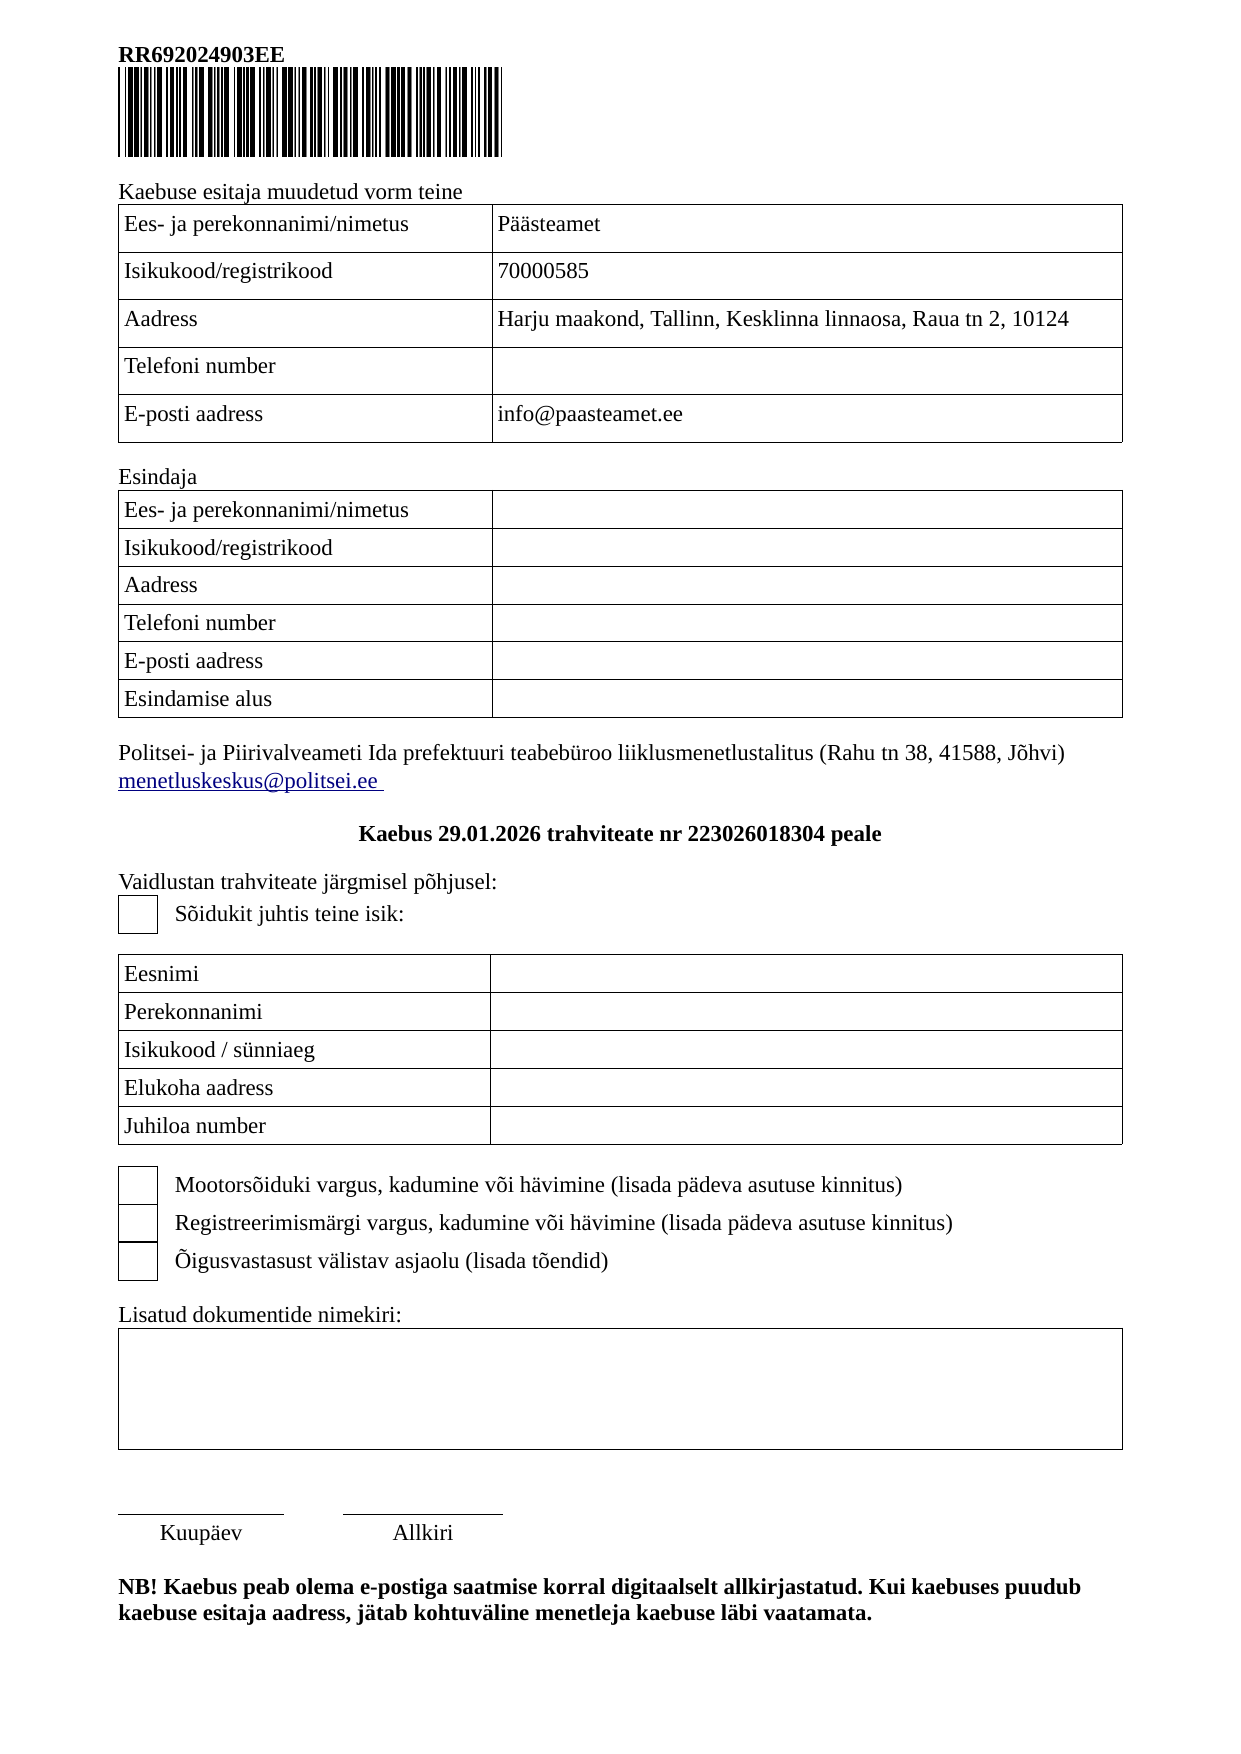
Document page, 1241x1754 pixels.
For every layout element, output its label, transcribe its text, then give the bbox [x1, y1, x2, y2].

table_cell Elukoha aadress [119, 1069, 490, 1106]
table_header [118, 1476, 284, 1514]
table_cell Juhiloa number [119, 1107, 490, 1144]
table_cell Esindamise alus [119, 680, 492, 717]
table_cell [493, 680, 1122, 717]
table_cell [284, 1514, 343, 1552]
table_header [119, 896, 157, 933]
table_header [343, 1476, 502, 1514]
table_cell [493, 529, 1122, 566]
table_header Ees- ja perekonnanimi/nimetus [119, 491, 492, 528]
table_header Ees- ja perekonnanimi/nimetus [119, 205, 492, 252]
table_cell Allkiri [343, 1515, 502, 1552]
table_header [119, 1205, 157, 1241]
table_cell [493, 642, 1122, 679]
table_cell Aadress [119, 567, 492, 603]
text Kaebus 29.01.2026 trahviteate nr 223026018304 peale [118, 820, 1122, 847]
text NB! Kaebus peab olema e-postiga saatmise korral digitaalselt allkirjastatud. Kui kaebuses puudub kaebuse esitaja aadress, jätab kohtuväline menetleja kaebuse läbi vaatamata. [118, 1573, 1122, 1626]
table_header [119, 1243, 157, 1279]
table_cell [491, 1107, 1122, 1144]
table_header [119, 1329, 1122, 1449]
table_header Mootorsõiduki vargus, kadumine või hävimine (lisada pädeva asutuse kinnitus) [158, 1166, 1122, 1203]
table_cell [493, 605, 1122, 641]
text Vaidlustan trahviteate järgmisel põhjusel: [118, 868, 1122, 895]
table_header [491, 955, 1122, 992]
table_cell [493, 348, 1122, 394]
picture [118, 67, 502, 157]
text Politsei- ja Piirivalveameti Ida prefektuuri teabebüroo liiklusmenetlustalitus (Rahu tn 38, 41588, Jõhvi) menetluskeskus@politsei.ee [118, 739, 1122, 794]
table_cell Isikukood/registrikood [119, 529, 492, 566]
table_cell Perekonnanimi [119, 993, 490, 1030]
text Lisatud dokumentide nimekiri: [118, 1301, 1122, 1327]
table_cell Telefoni number [119, 605, 492, 641]
table_cell [491, 1069, 1122, 1106]
table_cell Telefoni number [119, 348, 492, 394]
table_cell Kuupäev [118, 1515, 284, 1552]
table_header [284, 1476, 343, 1514]
text Kaebuse esitaja muudetud vorm teine [118, 178, 1122, 204]
text RR692024903EE [118, 41, 1122, 68]
table_cell Harju maakond, Tallinn, Kesklinna linnaosa, Raua tn 2, 10124 [493, 300, 1122, 347]
table_header Õigusvastasust välistav asjaolu (lisada tõendid) [158, 1242, 1122, 1279]
table_cell E-posti aadress [119, 642, 492, 679]
table_cell Isikukood/registrikood [119, 253, 492, 299]
table_header Registreerimismärgi vargus, kadumine või hävimine (lisada pädeva asutuse kinnitus) [158, 1204, 1122, 1241]
table_cell E-posti aadress [119, 395, 492, 442]
table_cell [493, 567, 1122, 603]
table_cell Aadress [119, 300, 492, 347]
table_header Sõidukit juhtis teine isik: [158, 895, 1122, 933]
table_header Eesnimi [119, 955, 490, 992]
table_cell Isikukood / sünniaeg [119, 1031, 490, 1068]
table_cell 70000585 [493, 253, 1122, 299]
table_cell [491, 1031, 1122, 1068]
table_cell [491, 993, 1122, 1030]
table_header [493, 491, 1122, 528]
table_cell info@paasteamet.ee [493, 395, 1122, 442]
text Esindaja [118, 463, 1122, 490]
table_header [119, 1167, 157, 1203]
table_header Päästeamet [493, 205, 1122, 252]
